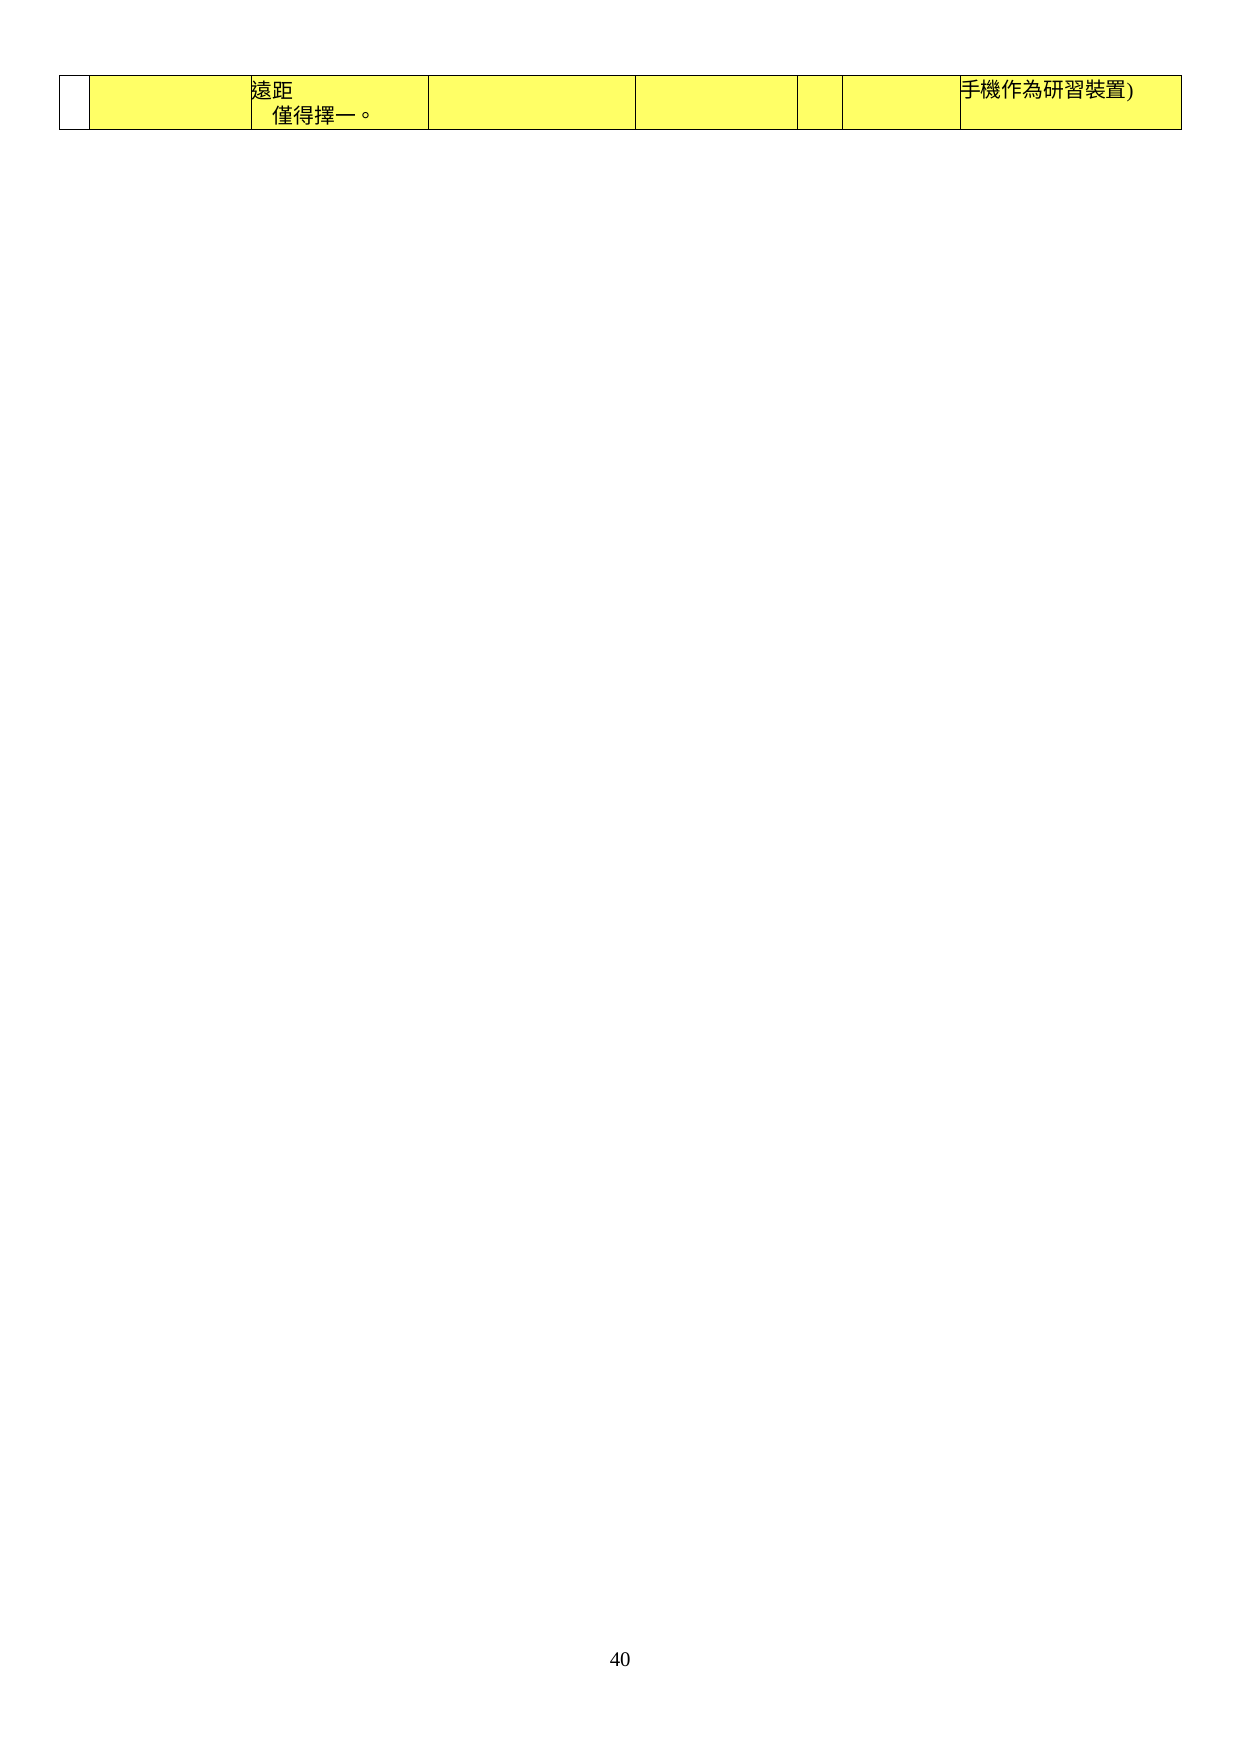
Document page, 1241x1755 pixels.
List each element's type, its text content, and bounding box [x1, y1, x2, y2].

table_cell 手機作為研習裝置) [961, 76, 1181, 129]
table_cell [843, 76, 960, 129]
table_cell 遠距 僅得擇一。 [252, 76, 428, 129]
table_cell [798, 76, 842, 129]
table_cell [636, 76, 797, 129]
table_cell [60, 76, 89, 129]
table_cell [90, 76, 251, 129]
table_cell [429, 76, 635, 129]
